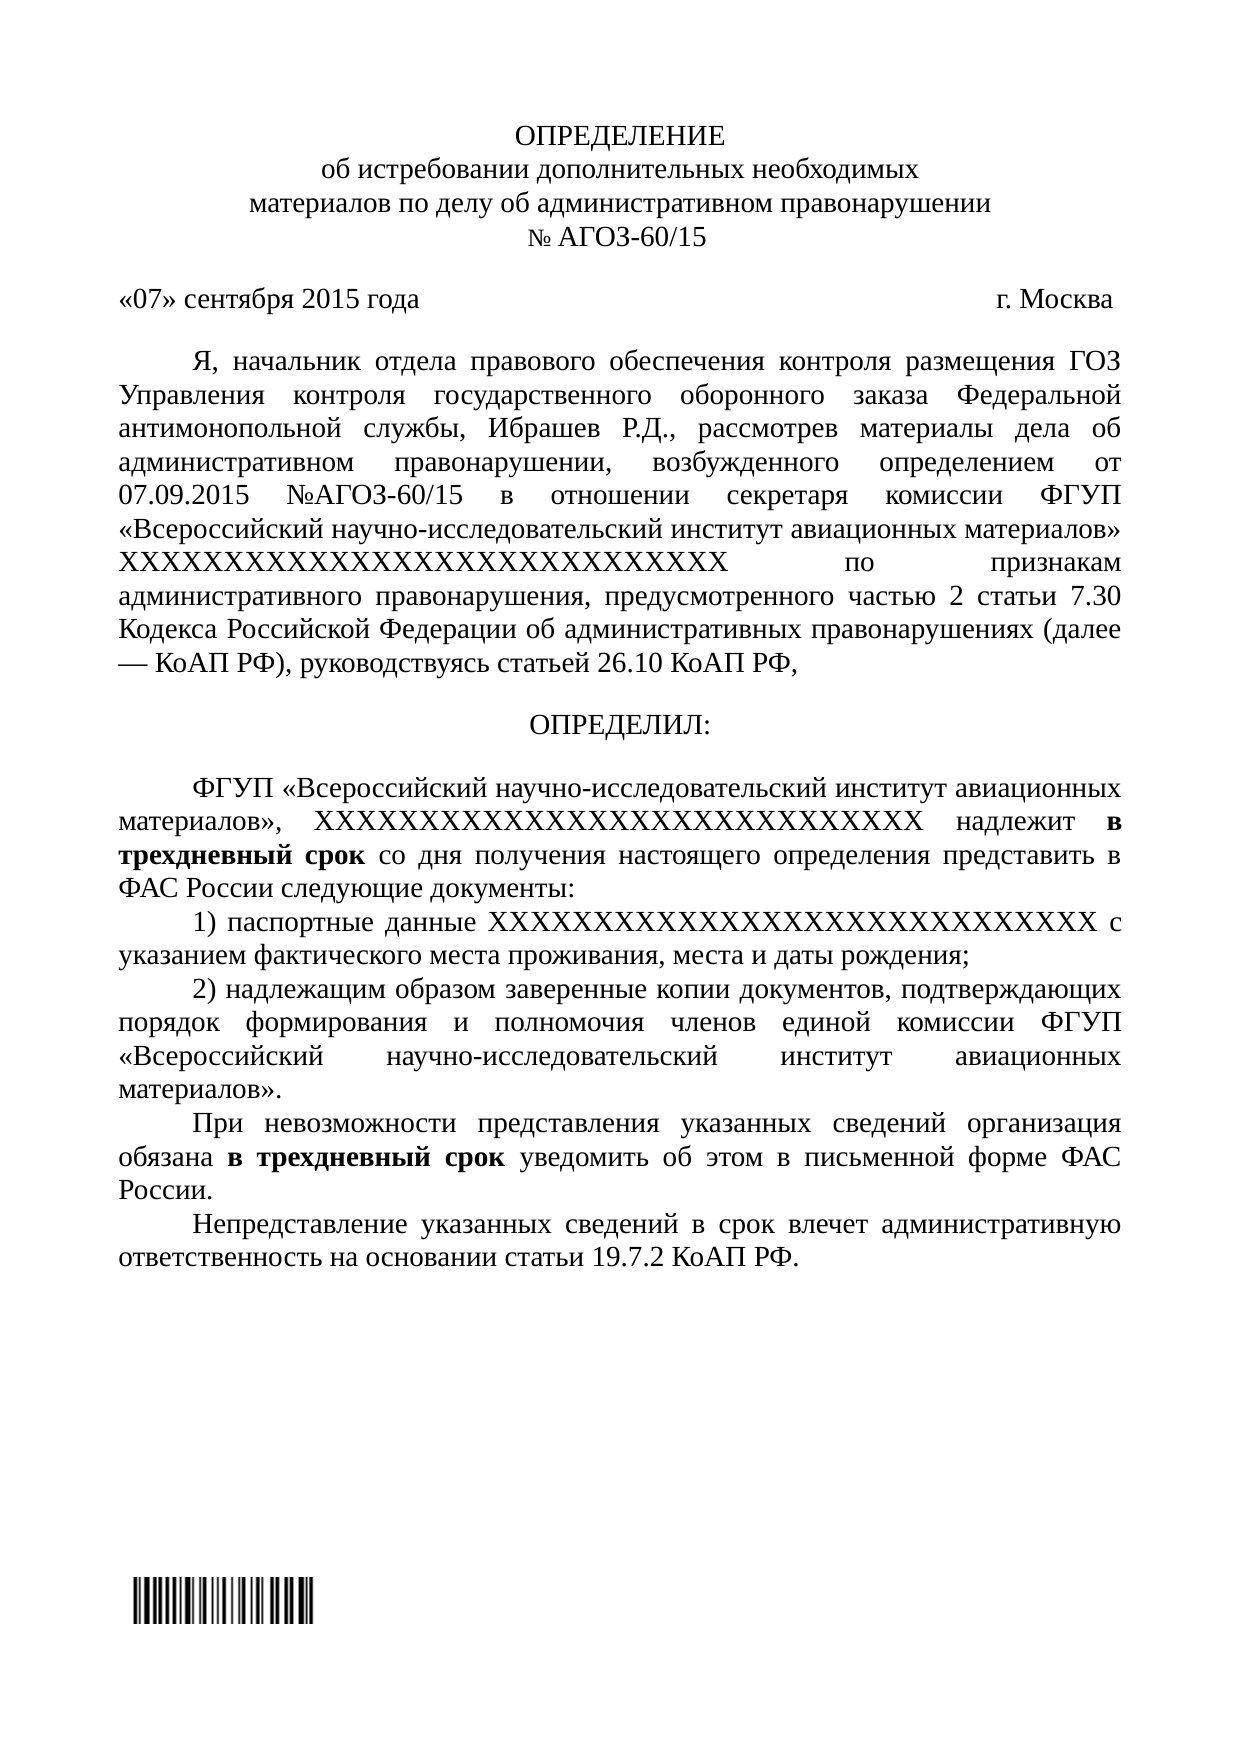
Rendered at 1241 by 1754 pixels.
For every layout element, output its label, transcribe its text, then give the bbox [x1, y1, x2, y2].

text 1) паспортные данные XXXXXXXXXXXXXXXXXXXXXXXXXXXXX с указанием фактического места проживания, места и даты рождения; [118, 904, 1122, 971]
text Я, начальник отдела правового обеспечения контроля размещения ГОЗ Управления контроля государственного оборонного заказа Федеральной антимонопольной службы, Ибрашев Р.Д., рассмотрев материалы дела об административном правонарушении, возбужденного определением от 07.09.2015 №АГОЗ-60/15 в отношении секретаря комиссии ФГУП «Всероссийский научно-исследовательский институт авиационных материалов» XXXXXXXXXXXXXXXXXXXXXXXXXXXXX по признакам административного правонарушения, предусмотренного частью 2 статьи 7.30 Кодекса Российской Федерации об административных правонарушениях (далее — КоАП РФ), руководствуясь статьей 26.10 КоАП РФ, [118, 343, 1122, 679]
text № АГОЗ-60/15 [118, 219, 1122, 252]
text об истребовании дополнительных необходимых [118, 152, 1122, 185]
text ОПРЕДЕЛЕНИЕ [118, 118, 1122, 152]
picture [118, 1577, 331, 1624]
text «07» сентября 2015 года г. Москва [118, 281, 1122, 314]
text ОПРЕДЕЛИЛ: [118, 707, 1122, 741]
text При невозможности представления указанных сведений организация обязана в трехдневный срок уведомить об этом в письменной форме ФАС России. [118, 1105, 1122, 1206]
text Непредставление указанных сведений в срок влечет административную ответственность на основании статьи 19.7.2 КоАП РФ. [118, 1206, 1122, 1273]
text ФГУП «Всероссийский научно-исследовательский институт авиационных материалов», XXXXXXXXXXXXXXXXXXXXXXXXXXXXX надлежит в трехдневный срок со дня получения настоящего определения представить в ФАС России следующие документы: [118, 770, 1122, 904]
text материалов по делу об административном правонарушении [118, 185, 1122, 219]
text 2) надлежащим образом заверенные копии документов, подтверждающих порядок формирования и полномочия членов единой комиссии ФГУП «Всероссийский научно-исследовательский институт авиационных материалов». [118, 971, 1122, 1105]
